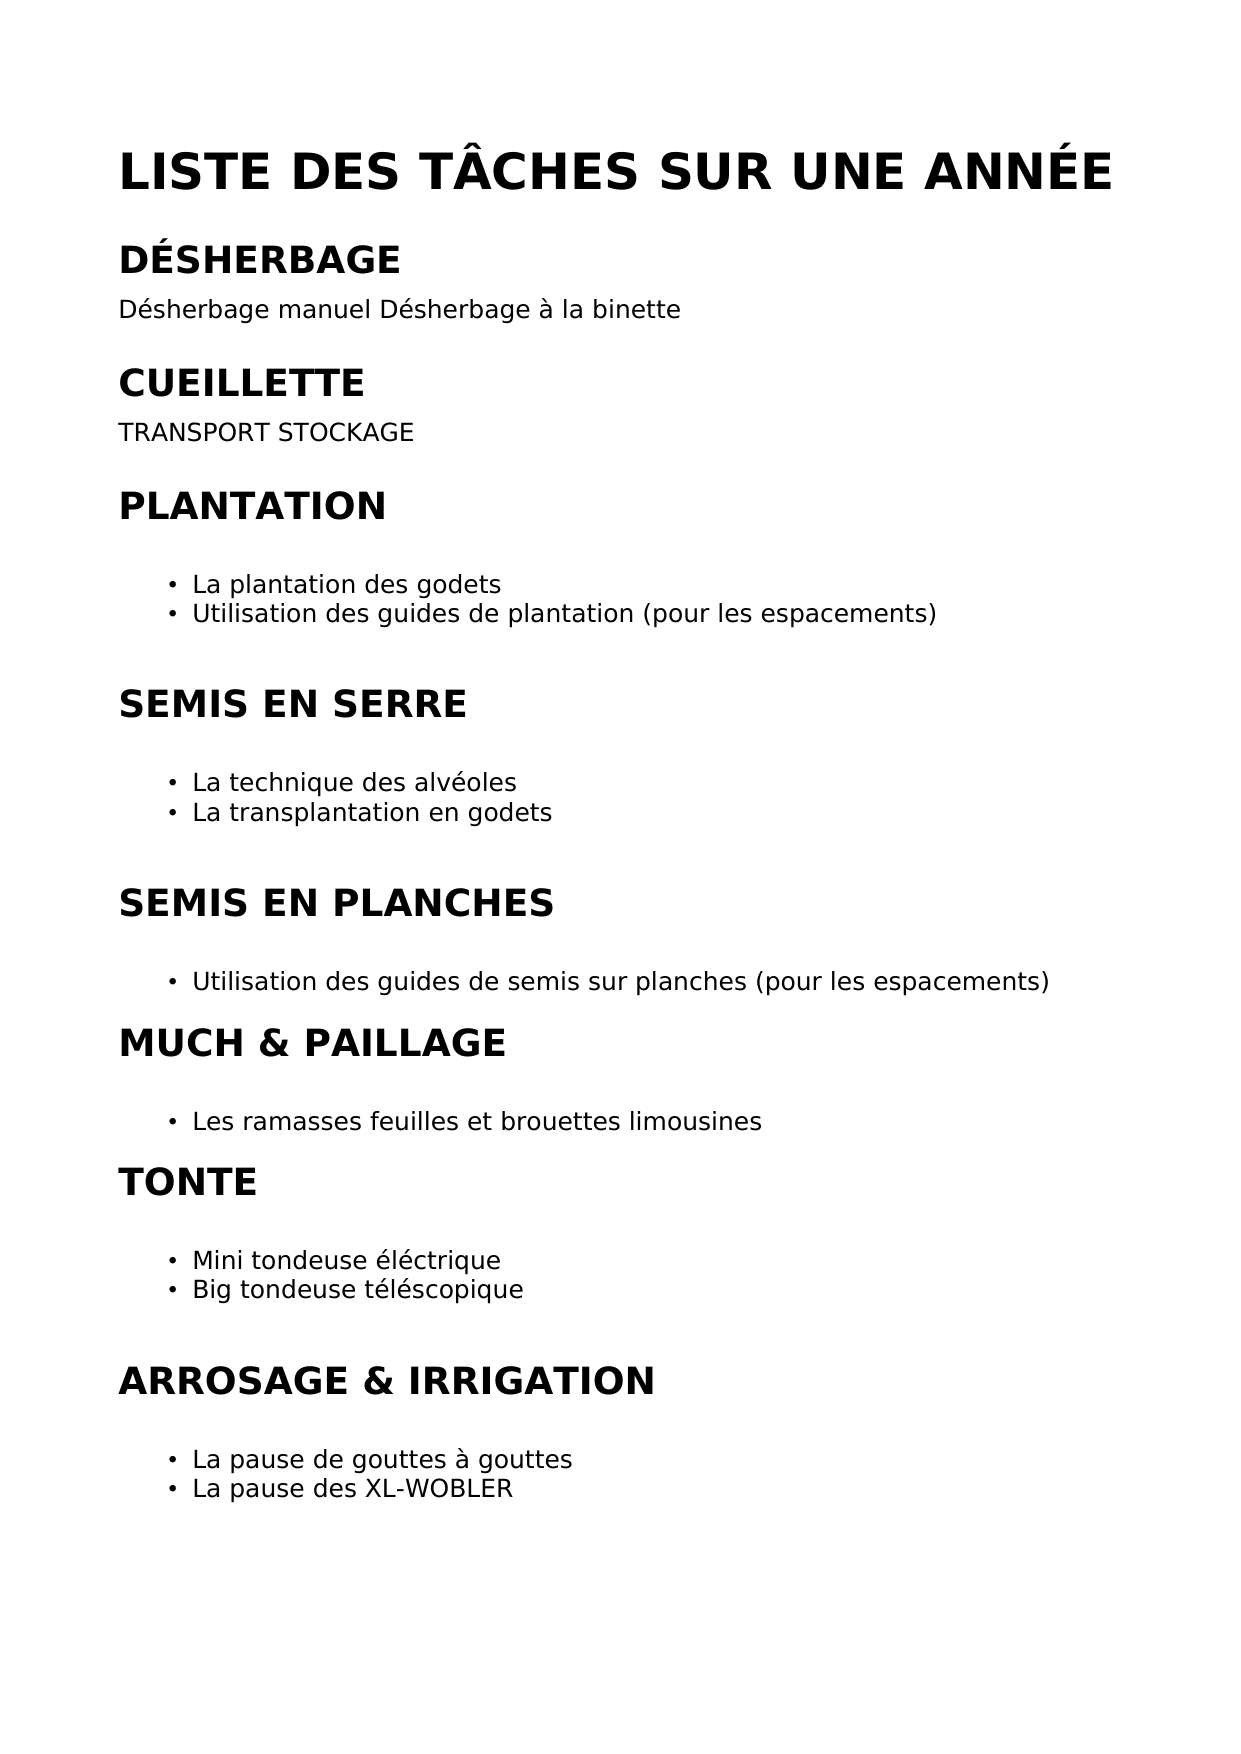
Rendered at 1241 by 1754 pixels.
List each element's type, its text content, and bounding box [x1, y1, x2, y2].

list Big tondeuse téléscopique [177, 1276, 1122, 1305]
text TRANSPORT STOCKAGE [118, 418, 1122, 447]
subtitle PLANTATION [118, 484, 1122, 528]
list La plantation des godets [177, 570, 1122, 599]
list La technique des alvéoles [177, 768, 1122, 798]
subtitle CUEILLETTE [118, 362, 1122, 405]
list Les ramasses feuilles et brouettes limousines [177, 1107, 1122, 1136]
subtitle MUCH & PAILLAGE [118, 1021, 1122, 1065]
subtitle SEMIS EN PLANCHES [118, 881, 1122, 925]
list Mini tondeuse éléctrique [177, 1247, 1122, 1276]
subtitle TONTE [118, 1161, 1122, 1204]
subtitle SEMIS EN SERRE [118, 683, 1122, 727]
subtitle DÉSHERBAGE [118, 239, 1122, 282]
list Utilisation des guides de semis sur planches (pour les espacements) [177, 967, 1122, 996]
list La pause de gouttes à gouttes [177, 1445, 1122, 1474]
list La pause des XL-WOBLER [177, 1474, 1122, 1503]
list Utilisation des guides de plantation (pour les espacements) [177, 599, 1122, 628]
subtitle ARROSAGE & IRRIGATION [118, 1359, 1122, 1403]
subtitle LISTE DES TÂCHES SUR UNE ANNÉE [118, 143, 1122, 201]
text Désherbage manuel Désherbage à la binette [118, 295, 1122, 324]
list La transplantation en godets [177, 798, 1122, 827]
